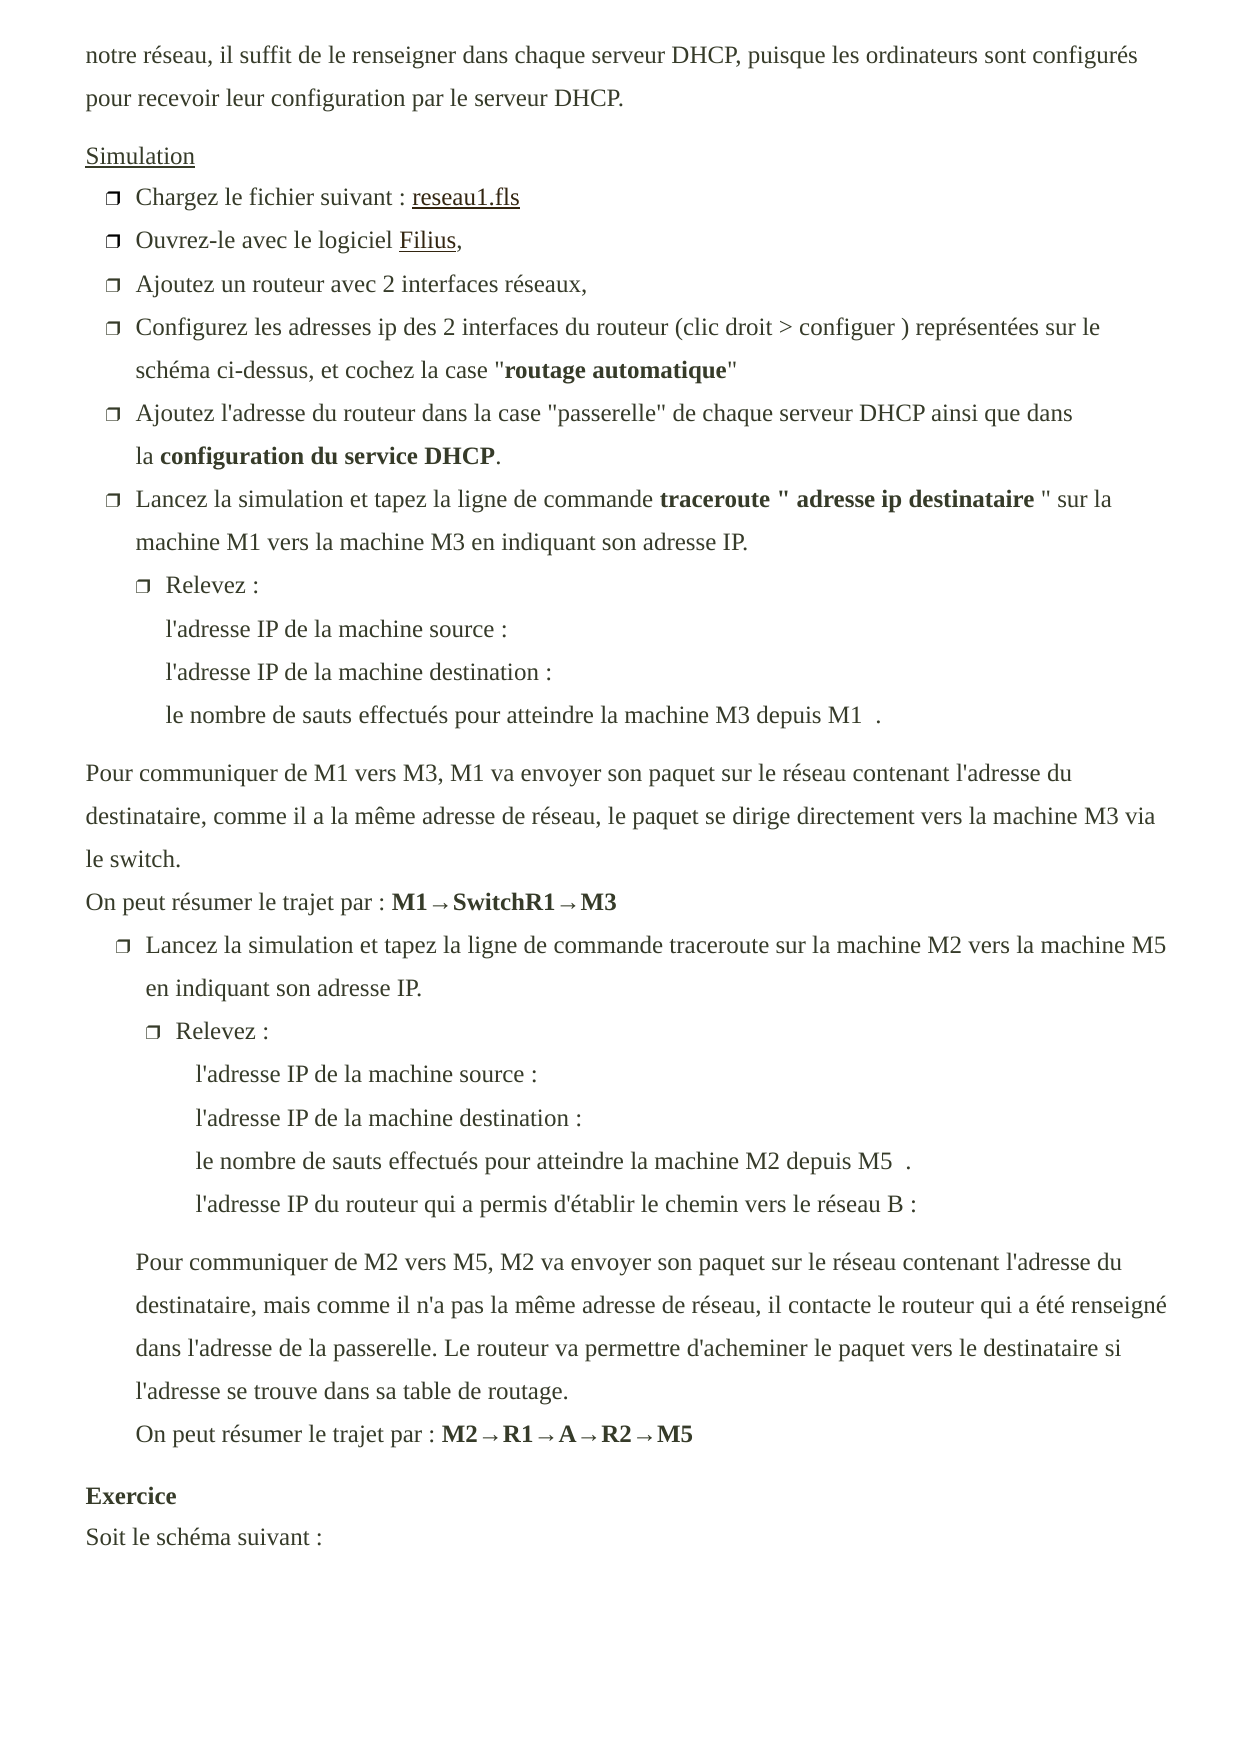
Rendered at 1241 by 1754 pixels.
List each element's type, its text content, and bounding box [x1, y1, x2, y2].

list Ouvrez-le avec le logiciel Filius, [106, 226, 1178, 254]
subtitle Exercice [85, 1481, 1178, 1510]
list Ajoutez l'adresse du routeur dans la case "passerelle" de chaque serveur DHCP ainsi que dans la configuration du service DHCP. [106, 398, 1178, 470]
list l'adresse IP de la machine destination : [136, 657, 1178, 686]
list Lancez la simulation et tapez la ligne de commande traceroute sur la machine M2 vers la machine M5 en indiquant son adresse IP. [116, 930, 1178, 1002]
list l'adresse IP de la machine source : [166, 1059, 1178, 1088]
list l'adresse IP du routeur qui a permis d'établir le chemin vers le réseau B : [166, 1189, 1178, 1218]
list l'adresse IP de la machine source : [136, 614, 1178, 642]
list Lancez la simulation et tapez la ligne de commande traceroute " adresse ip destinataire " sur la machine M1 vers la machine M3 en indiquant son adresse IP. [106, 484, 1178, 556]
text On peut résumer le trajet par : M2→R1→A→R2→M5 [135, 1419, 1178, 1448]
text On peut résumer le trajet par : M1→SwitchR1→M3 [85, 887, 1178, 916]
text Soit le schéma suivant : [85, 1522, 1178, 1551]
text Pour communiquer de M2 vers M5, M2 va envoyer son paquet sur le réseau contenant l'adresse du destinataire, mais comme il n'a pas la même adresse de réseau, il contacte le routeur qui a été renseigné dans l'adresse de la passerelle. Le routeur va permettre d'acheminer le paquet vers le destinataire si l'adresse se trouve dans sa table de routage. [135, 1247, 1178, 1405]
list Configurez les adresses ip des 2 interfaces du routeur (clic droit > configuer ) représentées sur le schéma ci-dessus, et cochez la case "routage automatique" [106, 312, 1178, 384]
text notre réseau, il suffit de le renseigner dans chaque serveur DHCP, puisque les ordinateurs sont configurés pour recevoir leur configuration par le serveur DHCP. [85, 40, 1178, 112]
list le nombre de sauts effectués pour atteindre la machine M3 depuis M1 . [136, 700, 1178, 729]
list Chargez le fichier suivant : reseau1.fls [106, 182, 1178, 211]
subtitle Simulation [85, 141, 1178, 170]
list Ajoutez un routeur avec 2 interfaces réseaux, [106, 269, 1178, 297]
list Relevez : [146, 1016, 1178, 1045]
list Relevez : [136, 571, 1178, 599]
list le nombre de sauts effectués pour atteindre la machine M2 depuis M5 . [166, 1146, 1178, 1174]
text Pour communiquer de M1 vers M3, M1 va envoyer son paquet sur le réseau contenant l'adresse du destinataire, comme il a la même adresse de réseau, le paquet se dirige directement vers la machine M3 via le switch. [85, 758, 1178, 873]
list l'adresse IP de la machine destination : [166, 1103, 1178, 1131]
